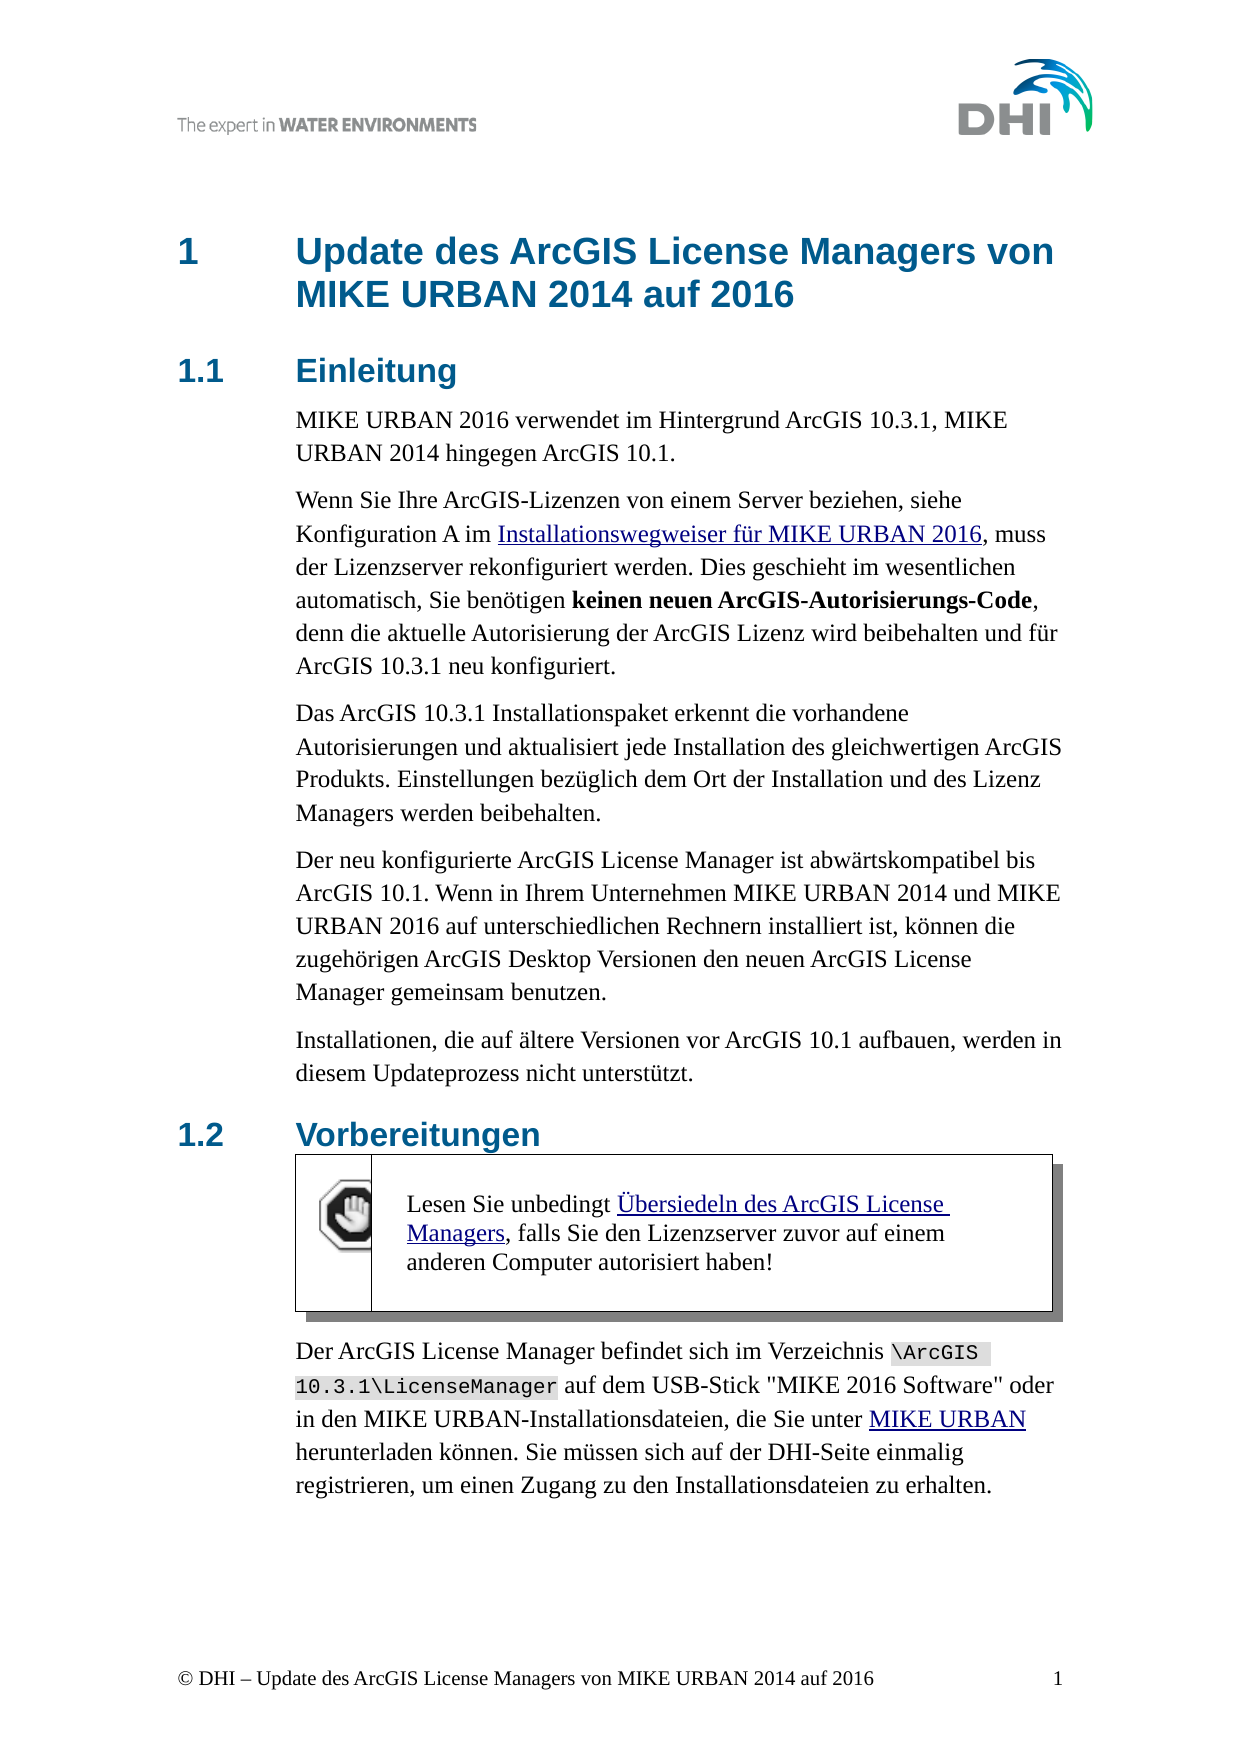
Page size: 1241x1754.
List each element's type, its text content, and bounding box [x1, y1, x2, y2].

picture [177, 117, 477, 135]
text Der ArcGIS License Manager befindet sich im Verzeichnis \ArcGIS 10.3.1\LicenseManager auf dem USB-Stick "MIKE 2016 Software" oder in den MIKE URBAN-Installationsdateien, die Sie unter MIKE URBAN herunterladen können. Sie müssen sich auf der DHI-Seite einmalig registrieren, um einen Zugang zu den Installationsdateien zu erhalten. [295, 1336, 1063, 1499]
text Installationen, die auf ältere Versionen vor ArcGIS 10.1 aufbauen, werden in diesem Updateprozess nicht unterstützt. [295, 1025, 1063, 1087]
subtitle Update des ArcGIS License Managers von MIKE URBAN 2014 auf 2016 [177, 229, 1063, 316]
subtitle Vorbereitungen [177, 1115, 1063, 1154]
text MIKE URBAN 2016 verwendet im Hintergrund ArcGIS 10.3.1, MIKE URBAN 2014 hingegen ArcGIS 10.1. [295, 405, 1063, 467]
table_header Lesen Sie unbedingt Übersiedeln des ArcGIS License Managers, falls Sie den Lizenzserver zuvor auf einem anderen Computer autorisiert haben! [372, 1155, 1052, 1311]
text Das ArcGIS 10.3.1 Installationspaket erkennt die vorhandene Autorisierungen und aktualisiert jede Installation des gleichwertigen ArcGIS Produkts. Einstellungen bezüglich dem Ort der Installation und des Lizenz Managers werden beibehalten. [295, 698, 1063, 826]
text Der neu konfigurierte ArcGIS License Manager ist abwärtskompatibel bis ArcGIS 10.1. Wenn in Ihrem Unternehmen MIKE URBAN 2014 und MIKE URBAN 2016 auf unterschiedlichen Rechnern installiert ist, können die zugehörigen ArcGIS Desktop Versionen den neuen ArcGIS License Manager gemeinsam benutzen. [295, 845, 1063, 1006]
table_header [296, 1155, 371, 1311]
subtitle Einleitung [177, 351, 1063, 390]
picture [318, 1177, 371, 1253]
text Wenn Sie Ihre ArcGIS-Lizenzen von einem Server beziehen, siehe Konfiguration A im Installationswegweiser für MIKE URBAN 2016, muss der Lizenzserver rekonfiguriert werden. Dies geschieht im wesentlichen automatisch, Sie benötigen keinen neuen ArcGIS-Autorisierungs-Code, denn die aktuelle Autorisierung der ArcGIS Lizenz wird beibehalten und für ArcGIS 10.3.1 neu konfiguriert. [295, 486, 1063, 679]
picture [958, 59, 1093, 135]
